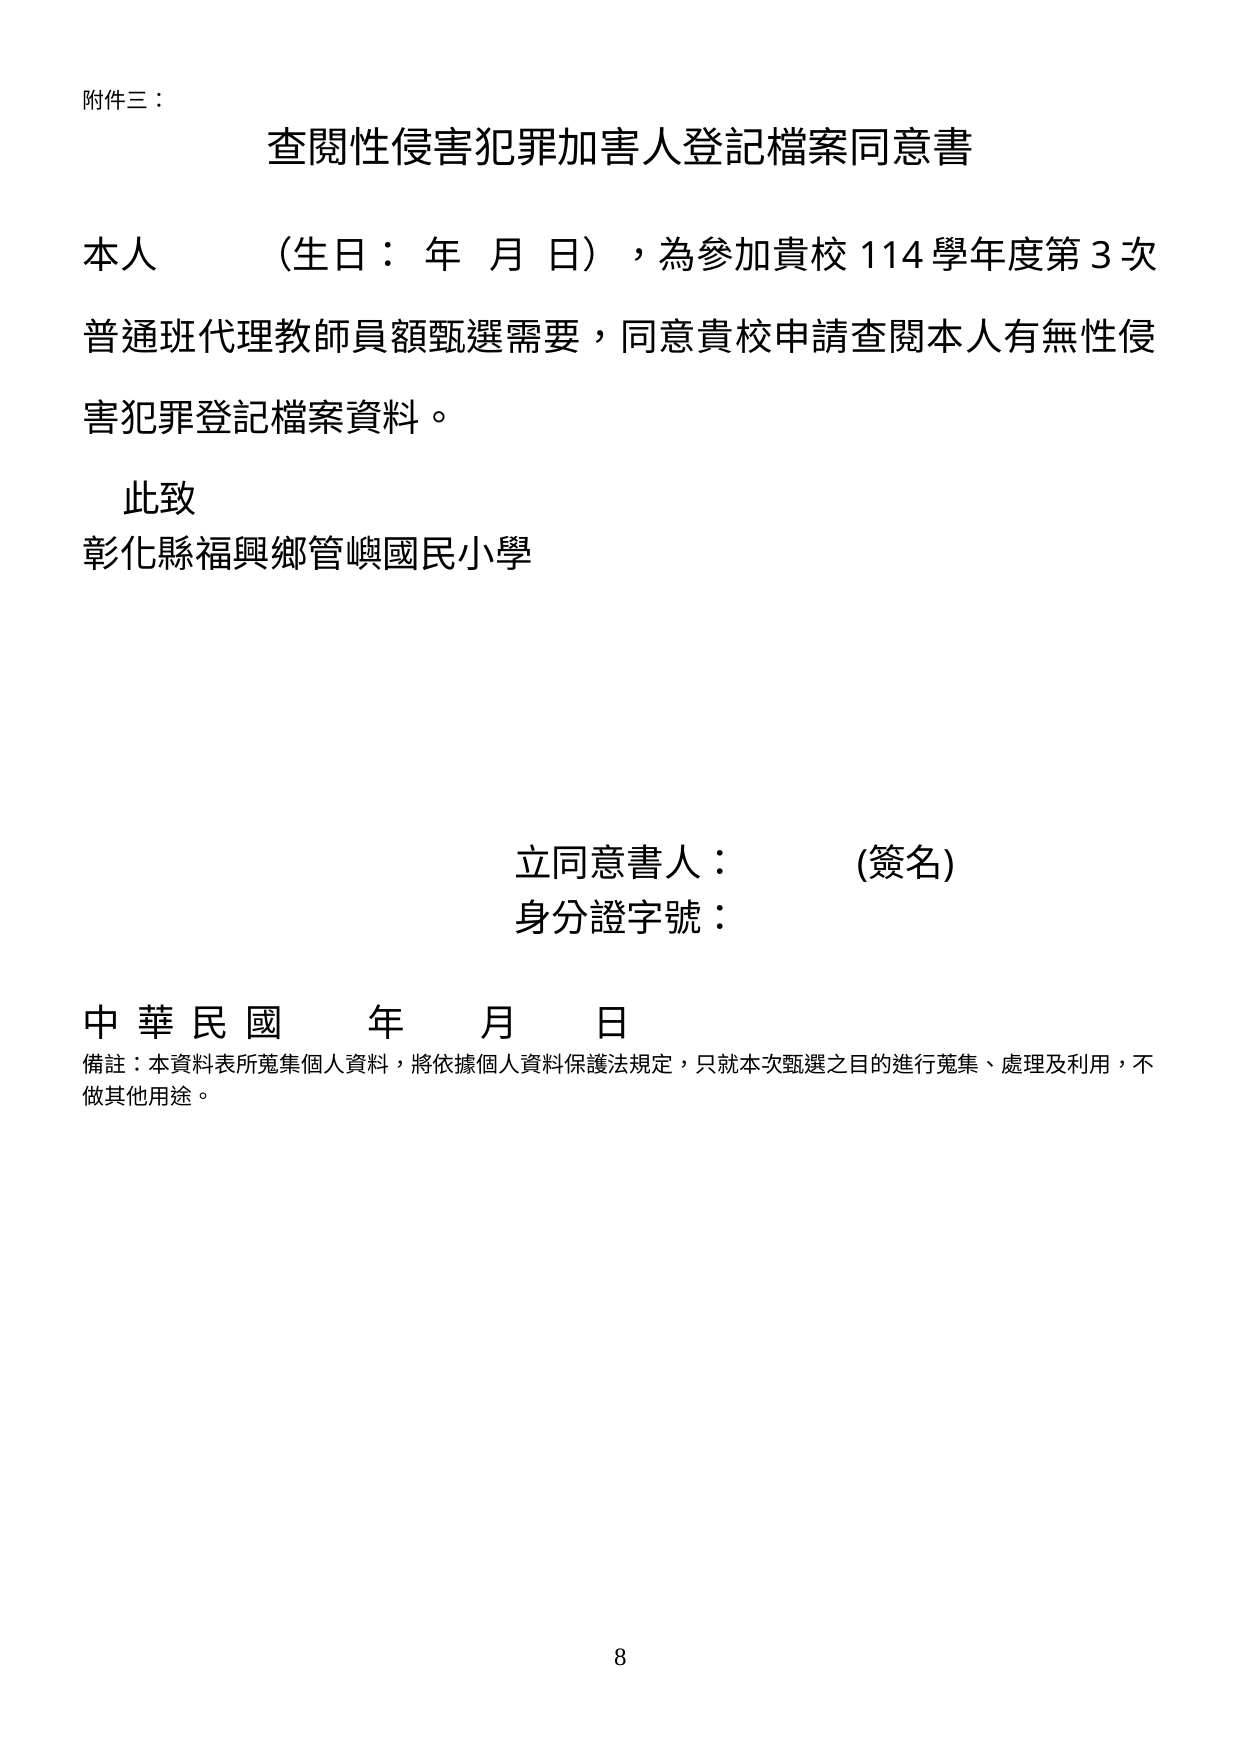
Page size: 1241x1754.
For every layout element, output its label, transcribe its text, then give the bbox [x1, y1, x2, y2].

text 彰化縣福興鄉管嶼國民小學 [83, 524, 1157, 578]
text 身分證字號： [83, 888, 1157, 942]
text 此致 [83, 469, 1157, 524]
text 備註：本資料表所蒐集個人資料，將依據個人資料保護法規定，只就本次甄選之目的進行蒐集、處理及利用，不做其他用途。 [83, 1047, 1157, 1111]
text 查閱性侵害犯罪加害人登記檔案同意書 [83, 114, 1157, 175]
text 附件三： [83, 83, 1157, 114]
text 本人 （生日： 年 月 日），為參加貴校114學年度第3次普通班代理教師員額甄選需要，同意貴校申請查閱本人有無性侵害犯罪登記檔案資料。 [83, 225, 1157, 442]
text 立同意書人： (簽名) [83, 833, 1157, 888]
text 中 華 民 國 年 月 日 [83, 993, 1157, 1047]
